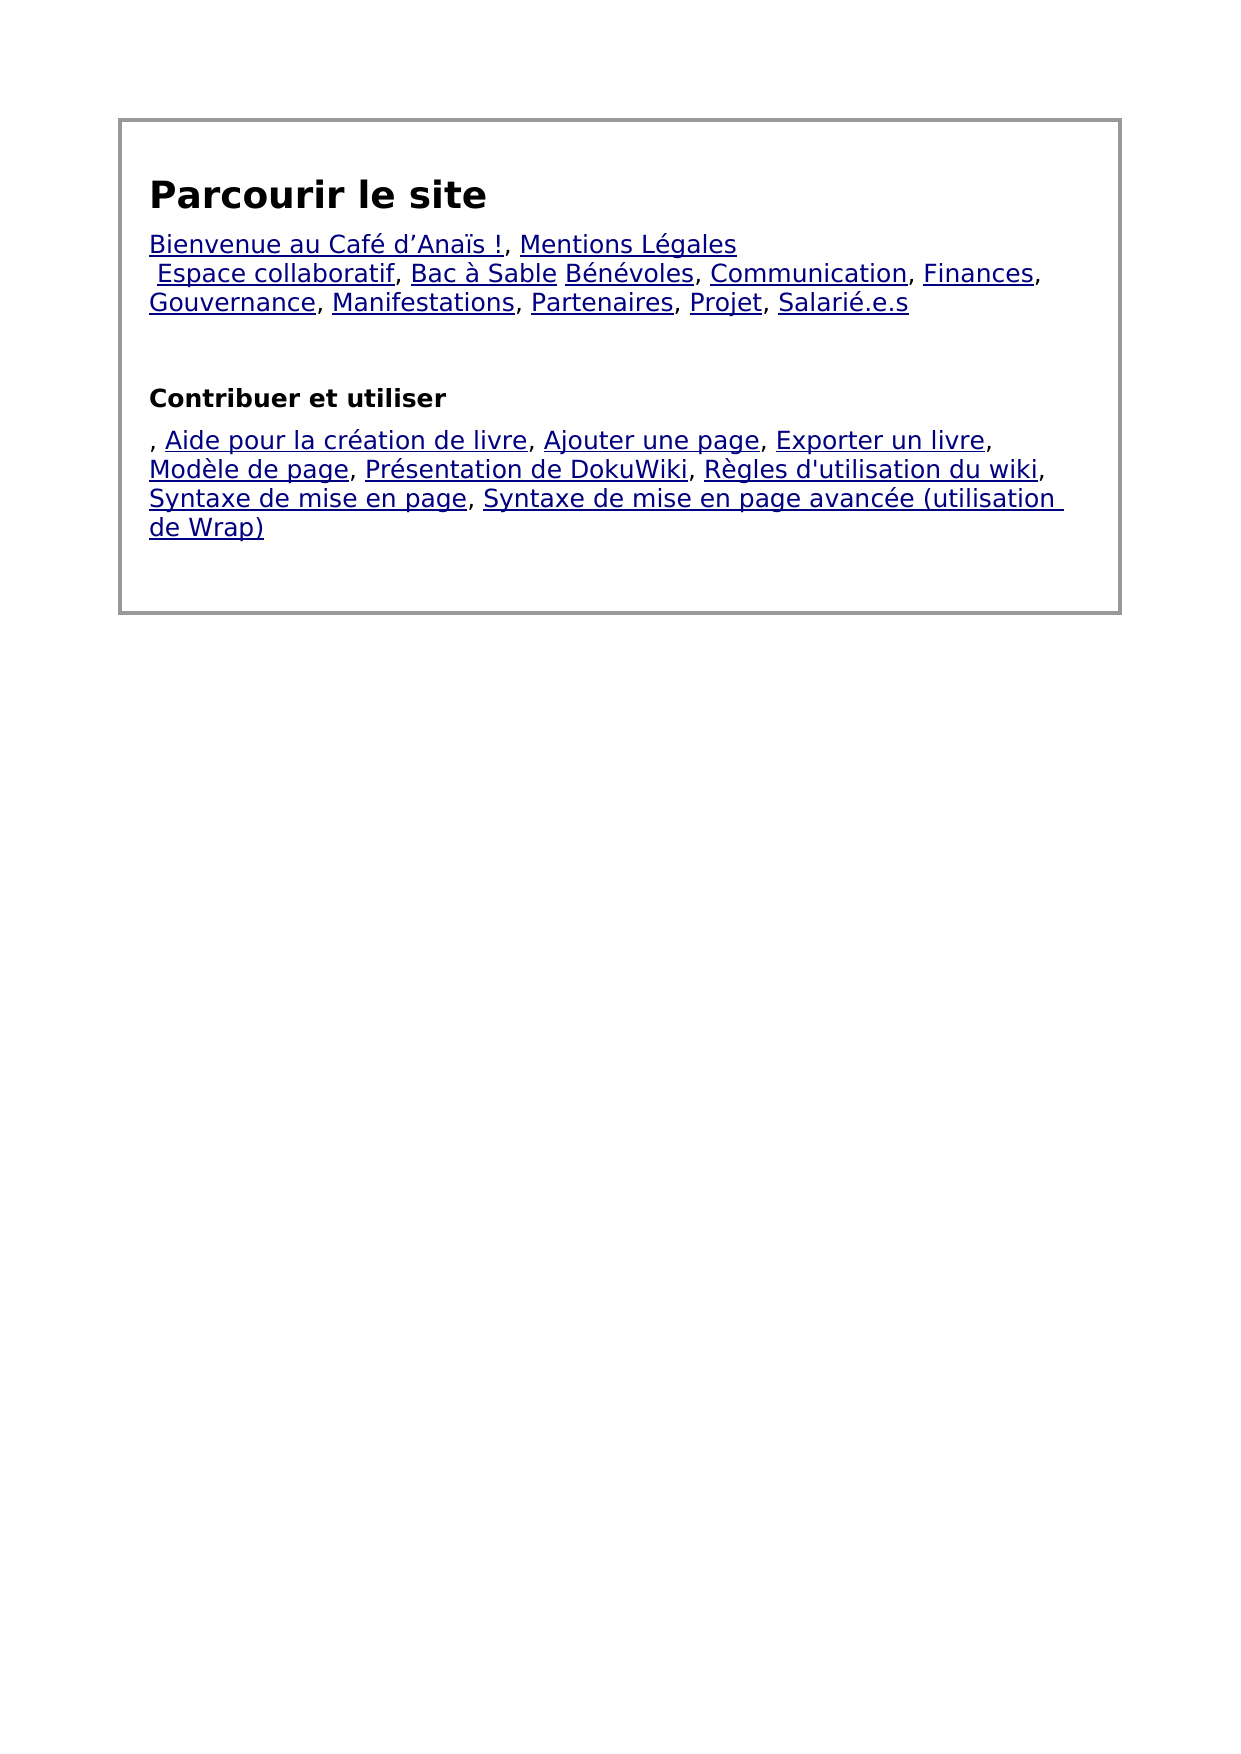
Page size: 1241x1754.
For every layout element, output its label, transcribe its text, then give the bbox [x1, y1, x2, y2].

table_header Parcourir le site Bienvenue au Café d’Anaïs !, Mentions Légales Espace collaboratif, Bac à Sable Bénévoles, Communication, Finances, Gouvernance, Manifestations, Partenaires, Projet, Salarié.e.s Contribuer et utiliser , Aide pour la création de livre, Ajouter une page, Exporter un livre, Modèle de page, Présentation de DokuWiki, Règles d'utilisation du wiki, Syntaxe de mise en page, Syntaxe de mise en page avancée (utilisation de Wrap) [131, 131, 1109, 602]
